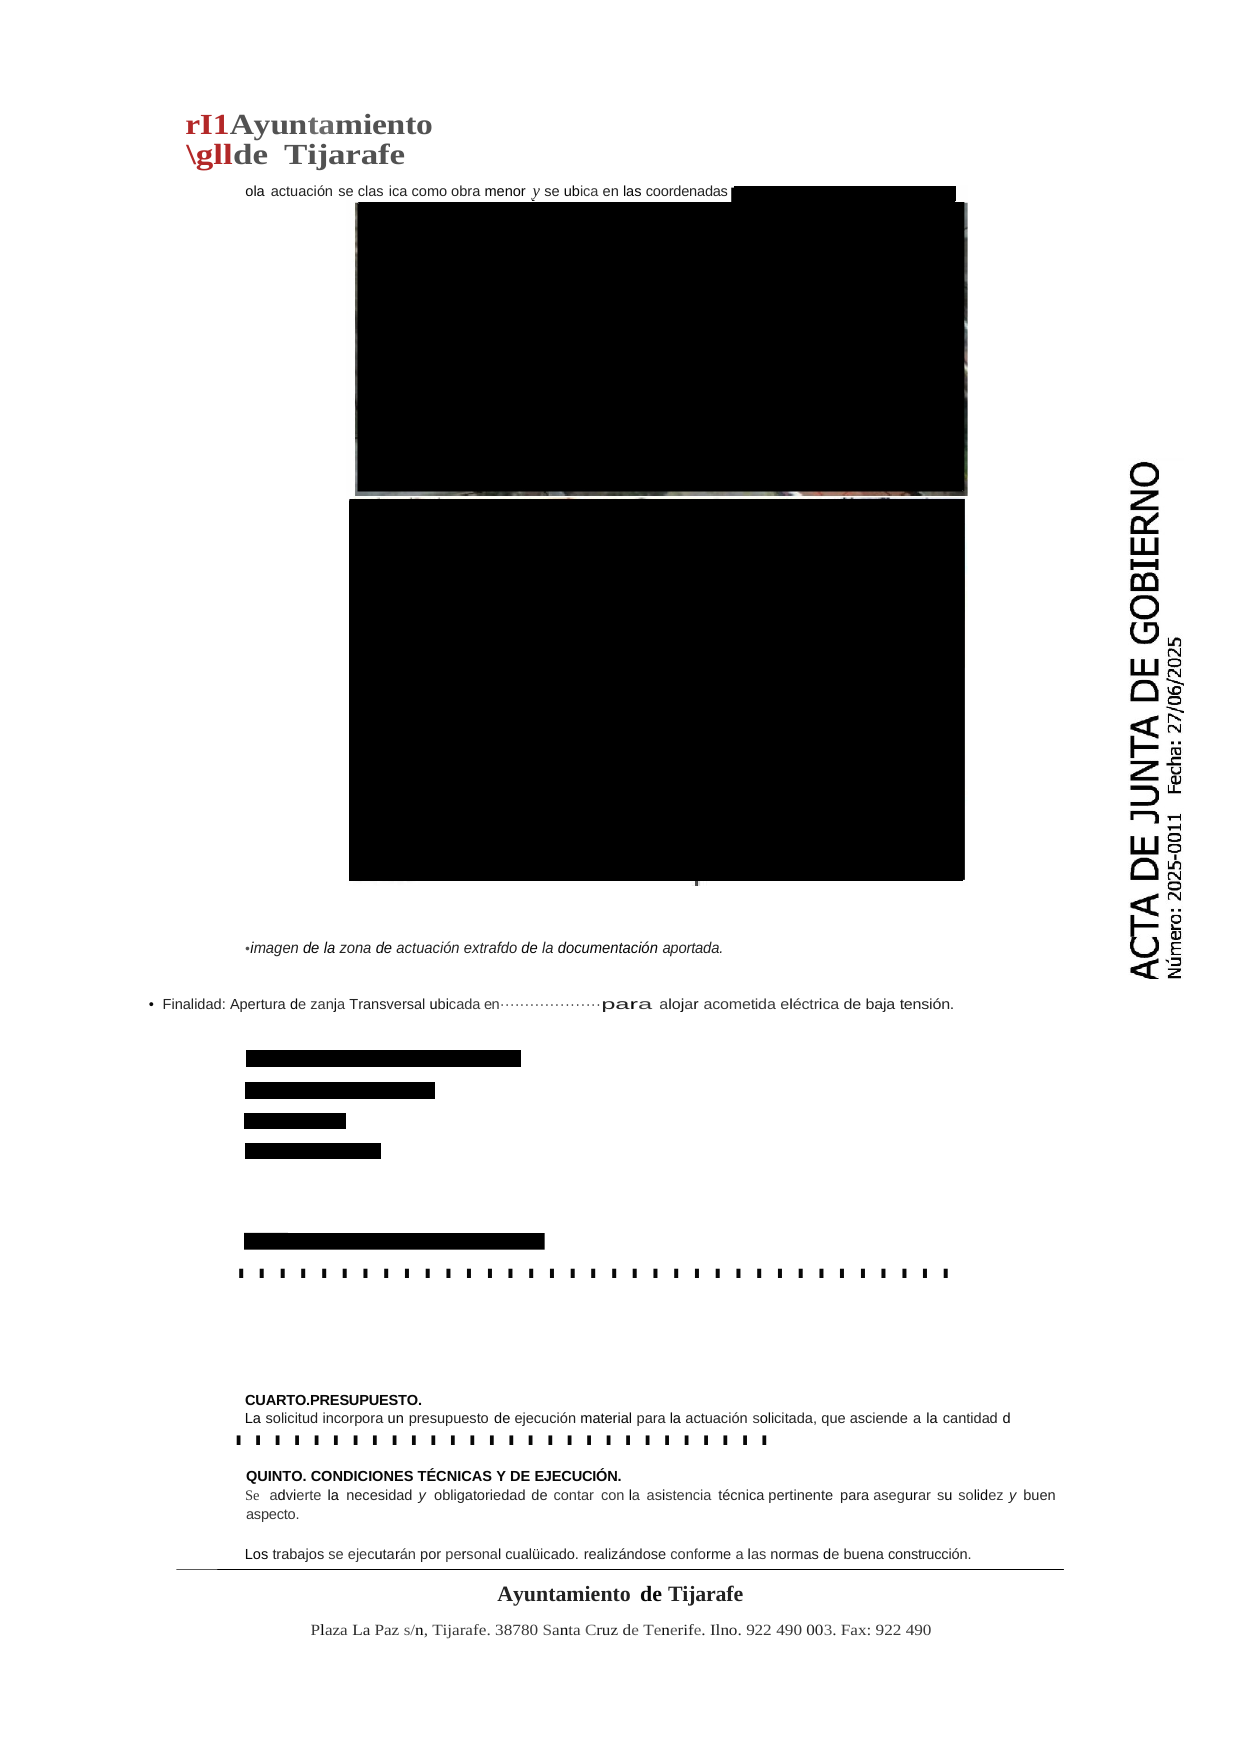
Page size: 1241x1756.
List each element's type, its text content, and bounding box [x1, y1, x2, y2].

list imagen de la zona de actuación extrafdo de la documentación aportada. [245, 939, 1128, 957]
subtitle CUARTO.PRESUPUESTO. [814, 1391, 1197, 1408]
subtitle QUINTO. CONDICIONES TÉCNICAS Y DE EJECUCIÓN. [246, 1468, 1197, 1485]
text Se advierte la necesidad y obligatoriedad de contar con la asistencia técnica pertinente para asegurar su solidez y buen aspecto. [245, 1486, 1061, 1522]
text ............................ [229, 1390, 814, 1464]
text ola actuación se clas ica como obra menor y se ubica en las coordenadas [245, 181, 1197, 200]
text La solicitud incorpora un presupuesto de ejecución material para la actuación solicitada, que asciende a la cantidad d [814, 1409, 1197, 1426]
text Los trabajos se ejecutarán por personal cualüicado. realizándose conforme a las normas de buena construcción. [244, 1546, 1197, 1563]
list Finalidad: Apertura de zanja Transversal ubicada en para alojar acometida eléctrica de baja tensión. [148, 996, 1197, 1012]
text ................................... [231, 1226, 1197, 1298]
